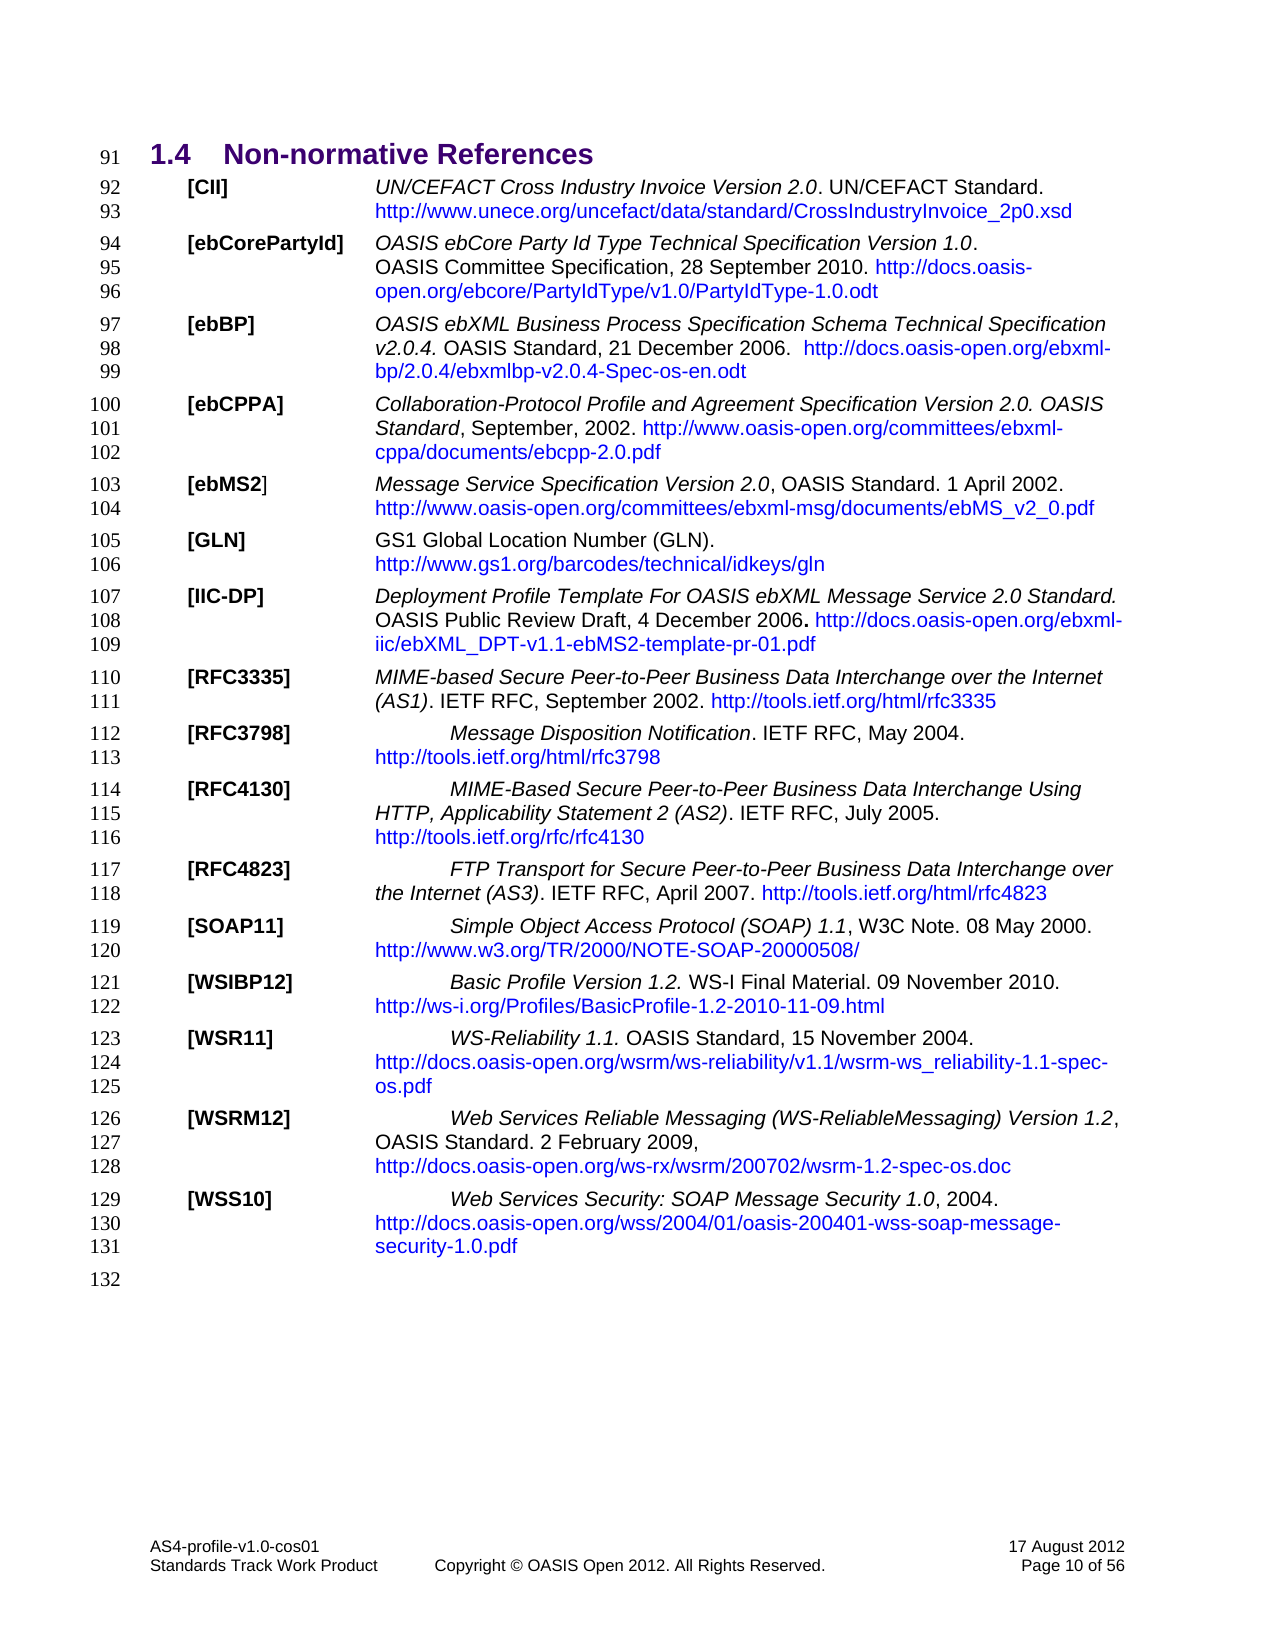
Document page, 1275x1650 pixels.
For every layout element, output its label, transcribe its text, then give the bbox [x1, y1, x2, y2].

text [WSIBP12] Basic Profile Version 1.2. WS-I Final Material. 09 November 2010. http://ws-i.org/Profiles/BasicProfile-1.2-2010-11-09.html [187, 970, 1125, 1018]
text [GLN] GS1 Global Location Number (GLN). http://www.gs1.org/barcodes/technical/idkeys/gln [187, 528, 1125, 576]
text [IIC-DP] Deployment Profile Template For OASIS ebXML Message Service 2.0 Standard. OASIS Public Review Draft, 4 December 2006. http://docs.oasis-open.org/ebxml-iic/ebXML_DPT-v1.1-ebMS2-template-pr-01.pdf [187, 584, 1125, 656]
text [WSR11] WS-Reliability 1.1. OASIS Standard, 15 November 2004. http://docs.oasis-open.org/wsrm/ws-reliability/v1.1/wsrm-ws_reliability-1.1-spec-os.pdf [187, 1026, 1125, 1098]
text [RFC4130] MIME-Based Secure Peer-to-Peer Business Data Interchange Using HTTP, Applicability Statement 2 (AS2). IETF RFC, July 2005. http://tools.ietf.org/rfc/rfc4130 [187, 777, 1125, 849]
text [RFC3798] Message Disposition Notification. IETF RFC, May 2004. http://tools.ietf.org/html/rfc3798 [187, 721, 1125, 769]
text [SOAP11] Simple Object Access Protocol (SOAP) 1.1, W3C Note. 08 May 2000. http://www.w3.org/TR/2000/NOTE-SOAP-20000508/ [187, 913, 1125, 961]
text [WSRM12] Web Services Reliable Messaging (WS-ReliableMessaging) Version 1.2, OASIS Standard. 2 February 2009, http://docs.oasis-open.org/ws-rx/wsrm/200702/wsrm-1.2-spec-os.doc [187, 1106, 1125, 1178]
text [CII] UN/CEFACT Cross Industry Invoice Version 2.0. UN/CEFACT Standard. http://www.unece.org/uncefact/data/standard/CrossIndustryInvoice_2p0.xsd [187, 175, 1125, 223]
text [ebBP] OASIS ebXML Business Process Specification Schema Technical Specification v2.0.4. OASIS Standard, 21 December 2006. http://docs.oasis-open.org/ebxml-bp/2.0.4/ebxmlbp-v2.0.4-Spec-os-en.odt [187, 311, 1125, 383]
text [ebMS2] Message Service Specification Version 2.0, OASIS Standard. 1 April 2002. http://www.oasis-open.org/committees/ebxml-msg/documents/ebMS_v2_0.pdf [187, 472, 1125, 520]
text [RFC4823] FTP Transport for Secure Peer-to-Peer Business Data Interchange over the Internet (AS3). IETF RFC, April 2007. http://tools.ietf.org/html/rfc4823 [187, 857, 1125, 905]
subtitle Non-normative References [150, 137, 1125, 171]
text [WSS10] Web Services Security: SOAP Message Security 1.0, 2004. http://docs.oasis-open.org/wss/2004/01/oasis-200401-wss-soap-message-security-1.0.pdf [187, 1186, 1125, 1258]
text [RFC3335] MIME-based Secure Peer-to-Peer Business Data Interchange over the Internet (AS1). IETF RFC, September 2002. http://tools.ietf.org/html/rfc3335 [187, 664, 1125, 712]
text [ebCPPA] Collaboration-Protocol Profile and Agreement Specification Version 2.0. OASIS Standard, September, 2002. http://www.oasis-open.org/committees/ebxml-cppa/documents/ebcpp-2.0.pdf [187, 392, 1125, 463]
text [ebCorePartyId] OASIS ebCore Party Id Type Technical Specification Version 1.0. OASIS Committee Specification, 28 September 2010. http://docs.oasis-open.org/ebcore/PartyIdType/v1.0/PartyIdType-1.0.odt [187, 231, 1125, 303]
